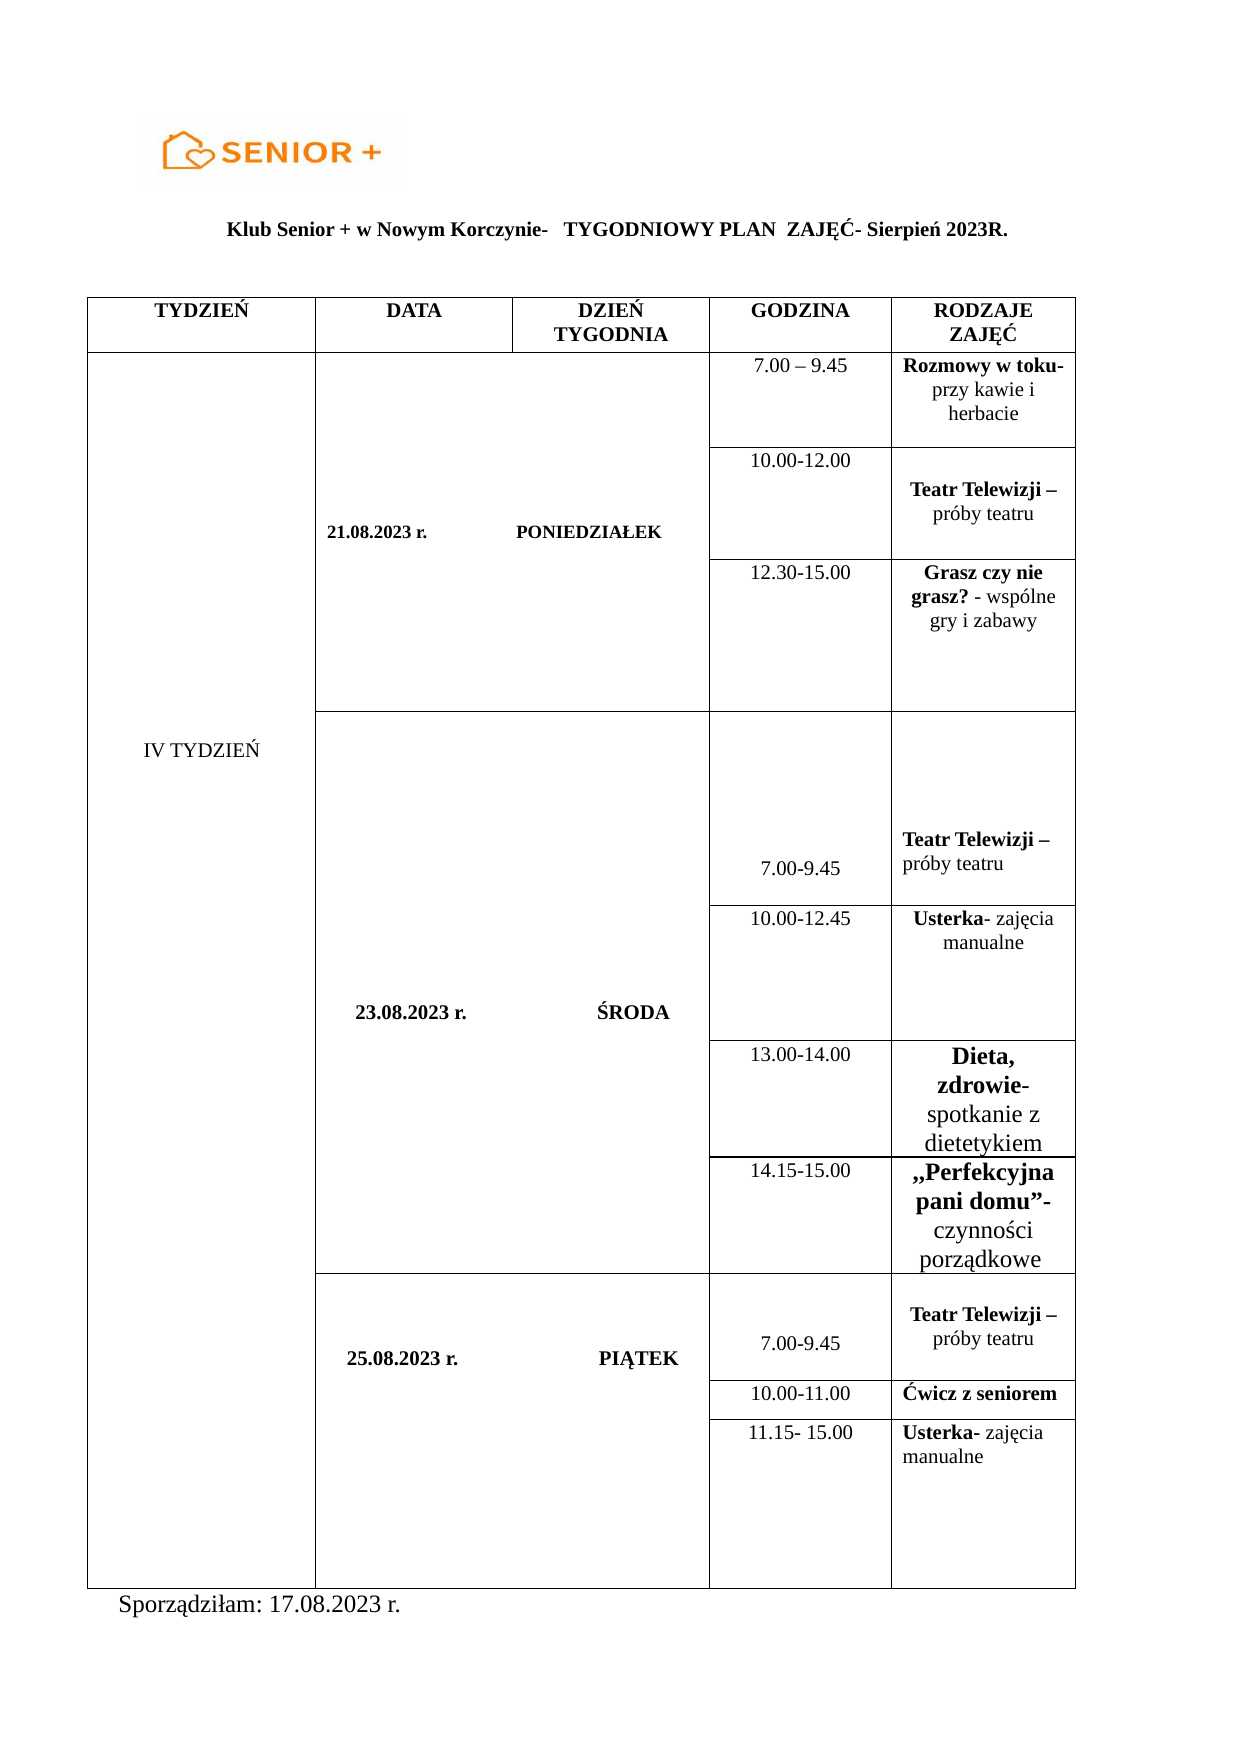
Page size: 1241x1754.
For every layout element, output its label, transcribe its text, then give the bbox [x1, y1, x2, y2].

table_cell [1076, 1380, 1091, 1588]
table_cell 7.00-9.45 [710, 712, 891, 905]
text Sporządziłam: 17.08.2023 r. [118, 1589, 1122, 1618]
table_header [1076, 297, 1091, 352]
table_cell [1076, 905, 1091, 1040]
table_cell Dieta, zdrowie- spotkanie z dietetykiem [892, 1041, 1075, 1156]
table_cell [1076, 352, 1091, 447]
table_header RODZAJE ZAJĘĆ [892, 298, 1075, 352]
table_cell [1076, 1156, 1091, 1272]
picture [137, 117, 408, 186]
table_cell Teatr Telewizji – próby teatru [892, 1274, 1075, 1380]
table_header DZIEŃ TYGODNIA [513, 298, 709, 352]
table_cell [1076, 1040, 1091, 1156]
table_cell 23.08.2023 r. ŚRODA [316, 712, 709, 1272]
table_header DATA [316, 298, 512, 352]
table_cell 11.15- 15.00 [710, 1420, 891, 1588]
table_cell [1076, 1350, 1091, 1380]
table_cell Ćwicz z seniorem [892, 1381, 1075, 1419]
table_cell Usterka- zajęcia manualne [892, 906, 1075, 1040]
table_cell [1076, 559, 1091, 711]
table_cell [1076, 1273, 1091, 1350]
table_cell Teatr Telewizji – próby teatru [892, 712, 1075, 905]
table_cell IV TYDZIEŃ [88, 353, 315, 1588]
table_cell 21.08.2023 r. PONIEDZIAŁEK [316, 353, 709, 711]
table_cell [1076, 711, 1091, 875]
table_header TYDZIEŃ [88, 298, 315, 352]
table_cell 10.00-12.00 [710, 448, 891, 559]
table_cell 14.15-15.00 [710, 1158, 891, 1272]
table_cell Usterka- zajęcia manualne [892, 1420, 1075, 1588]
text Klub Senior + w Nowym Korczynie- TYGODNIOWY PLAN ZAJĘĆ- Sierpień 2023R. [118, 217, 1122, 241]
table_cell ,,Perfekcyjna pani domu”- czynności porządkowe [892, 1158, 1075, 1272]
table_cell 12.30-15.00 [710, 560, 891, 711]
table_cell 10.00-11.00 [710, 1381, 891, 1419]
table_cell 13.00-14.00 [710, 1041, 891, 1156]
table_cell 25.08.2023 r. PIĄTEK [316, 1274, 709, 1588]
table_cell Rozmowy w toku- przy kawie i herbacie [892, 353, 1075, 447]
table_cell [1076, 875, 1091, 905]
table_cell 7.00 – 9.45 [710, 353, 891, 447]
table_cell Teatr Telewizji – próby teatru [892, 448, 1075, 559]
table_cell [1076, 447, 1091, 559]
table_cell Grasz czy nie grasz? - wspólne gry i zabawy [892, 560, 1075, 711]
table_cell 7.00-9.45 [710, 1274, 891, 1380]
table_header GODZINA [710, 298, 891, 352]
table_cell 10.00-12.45 [710, 906, 891, 1040]
